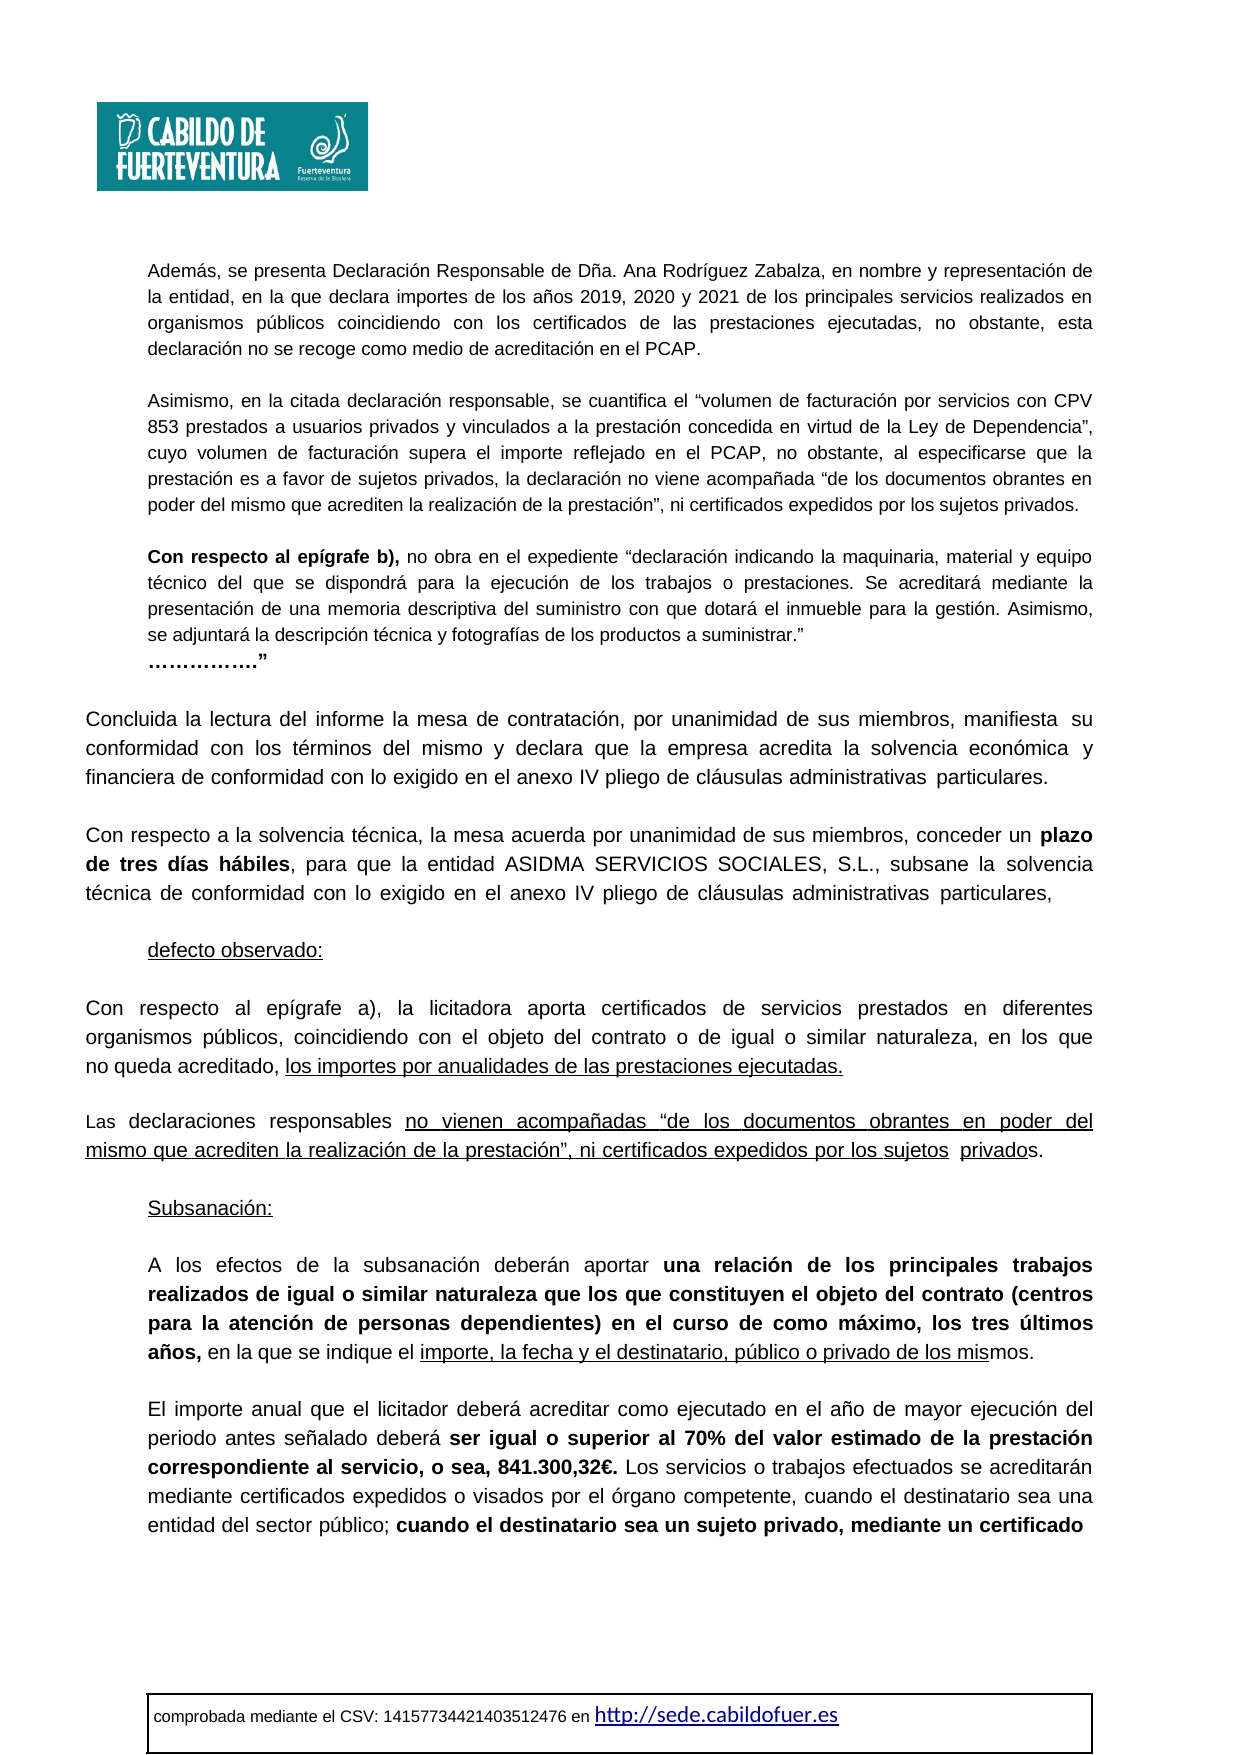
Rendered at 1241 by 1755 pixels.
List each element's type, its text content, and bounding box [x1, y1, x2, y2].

text Concluida la lectura del informe la mesa de contratación, por unanimidad de sus miembros, manifiesta su conformidad con los términos del mismo y declara que la empresa acredita la solvencia económica y financiera de conformidad con lo exigido en el anexo IV pliego de cláusulas administrativas particulares. [85, 707, 1093, 789]
text El importe anual que el licitador deberá acreditar como ejecutado en el año de mayor ejecución del periodo antes señalado deberá ser igual o superior al 70% del valor estimado de la prestación correspondiente al servicio, o sea, 841.300,32€. Los servicios o trabajos efectuados se acreditarán mediante certificados expedidos o visados por el órgano competente, cuando el destinatario sea una entidad del sector público; cuando el destinatario sea un sujeto privado, mediante un certificado [147, 1397, 1093, 1537]
text Con respecto a la solvencia técnica, la mesa acuerda por unanimidad de sus miembros, conceder un plazo de tres días hábiles, para que la entidad ASIDMA SERVICIOS SOCIALES, S.L., subsane la solvencia técnica de conformidad con lo exigido en el anexo IV pliego de cláusulas administrativas particulares, [85, 823, 1093, 905]
text Subsanación: [147, 1195, 1107, 1219]
text Las declaraciones responsables no vienen acompañadas “de los documentos obrantes en poder del mismo que acrediten la realización de la prestación”, ni certificados expedidos por los sujetos privados. [85, 1108, 1093, 1162]
text Con respecto al epígrafe a), la licitadora aporta certificados de servicios prestados en diferentes organismos públicos, coincidiendo con el objeto del contrato o de igual o similar naturaleza, en los que no queda acreditado, los importes por anualidades de las prestaciones ejecutadas. [85, 996, 1093, 1078]
text defecto observado: [147, 938, 1107, 962]
subtitle …………….” [147, 649, 1107, 673]
text Asimismo, en la citada declaración responsable, se cuantifica el “volumen de facturación por servicios con CPV 853 prestados a usuarios privados y vinculados a la prestación concedida en virtud de la Ley de Dependencia”, cuyo volumen de facturación supera el importe reflejado en el PCAP, no obstante, al especificarse que la prestación es a favor de sujetos privados, la declaración no viene acompañada “de los documentos obrantes en poder del mismo que acrediten la realización de la prestación”, ni certificados expedidos por los sujetos privados. [147, 390, 1093, 515]
text A los efectos de la subsanación deberán aportar una relación de los principales trabajos realizados de igual o similar naturaleza que los que constituyen el objeto del contrato (centros para la atención de personas dependientes) en el curso de como máximo, los tres últimos años, en la que se indique el importe, la fecha y el destinatario, público o privado de los mismos. [148, 1253, 1093, 1364]
text Con respecto al epígrafe b), no obra en el expediente “declaración indicando la maquinaria, material y equipo técnico del que se dispondrá para la ejecución de los trabajos o prestaciones. Se acreditará mediante la presentación de una memoria descriptiva del suministro con que dotará el inmueble para la gestión. Asimismo, se adjuntará la descripción técnica y fotografías de los productos a suministrar.” [147, 546, 1093, 645]
text Además, se presenta Declaración Responsable de Dña. Ana Rodríguez Zabalza, en nombre y representación de la entidad, en la que declara importes de los años 2019, 2020 y 2021 de los principales servicios realizados en organismos públicos coincidiendo con los certificados de las prestaciones ejecutadas, no obstante, esta declaración no se recoge como medio de acreditación en el PCAP. [147, 260, 1093, 360]
